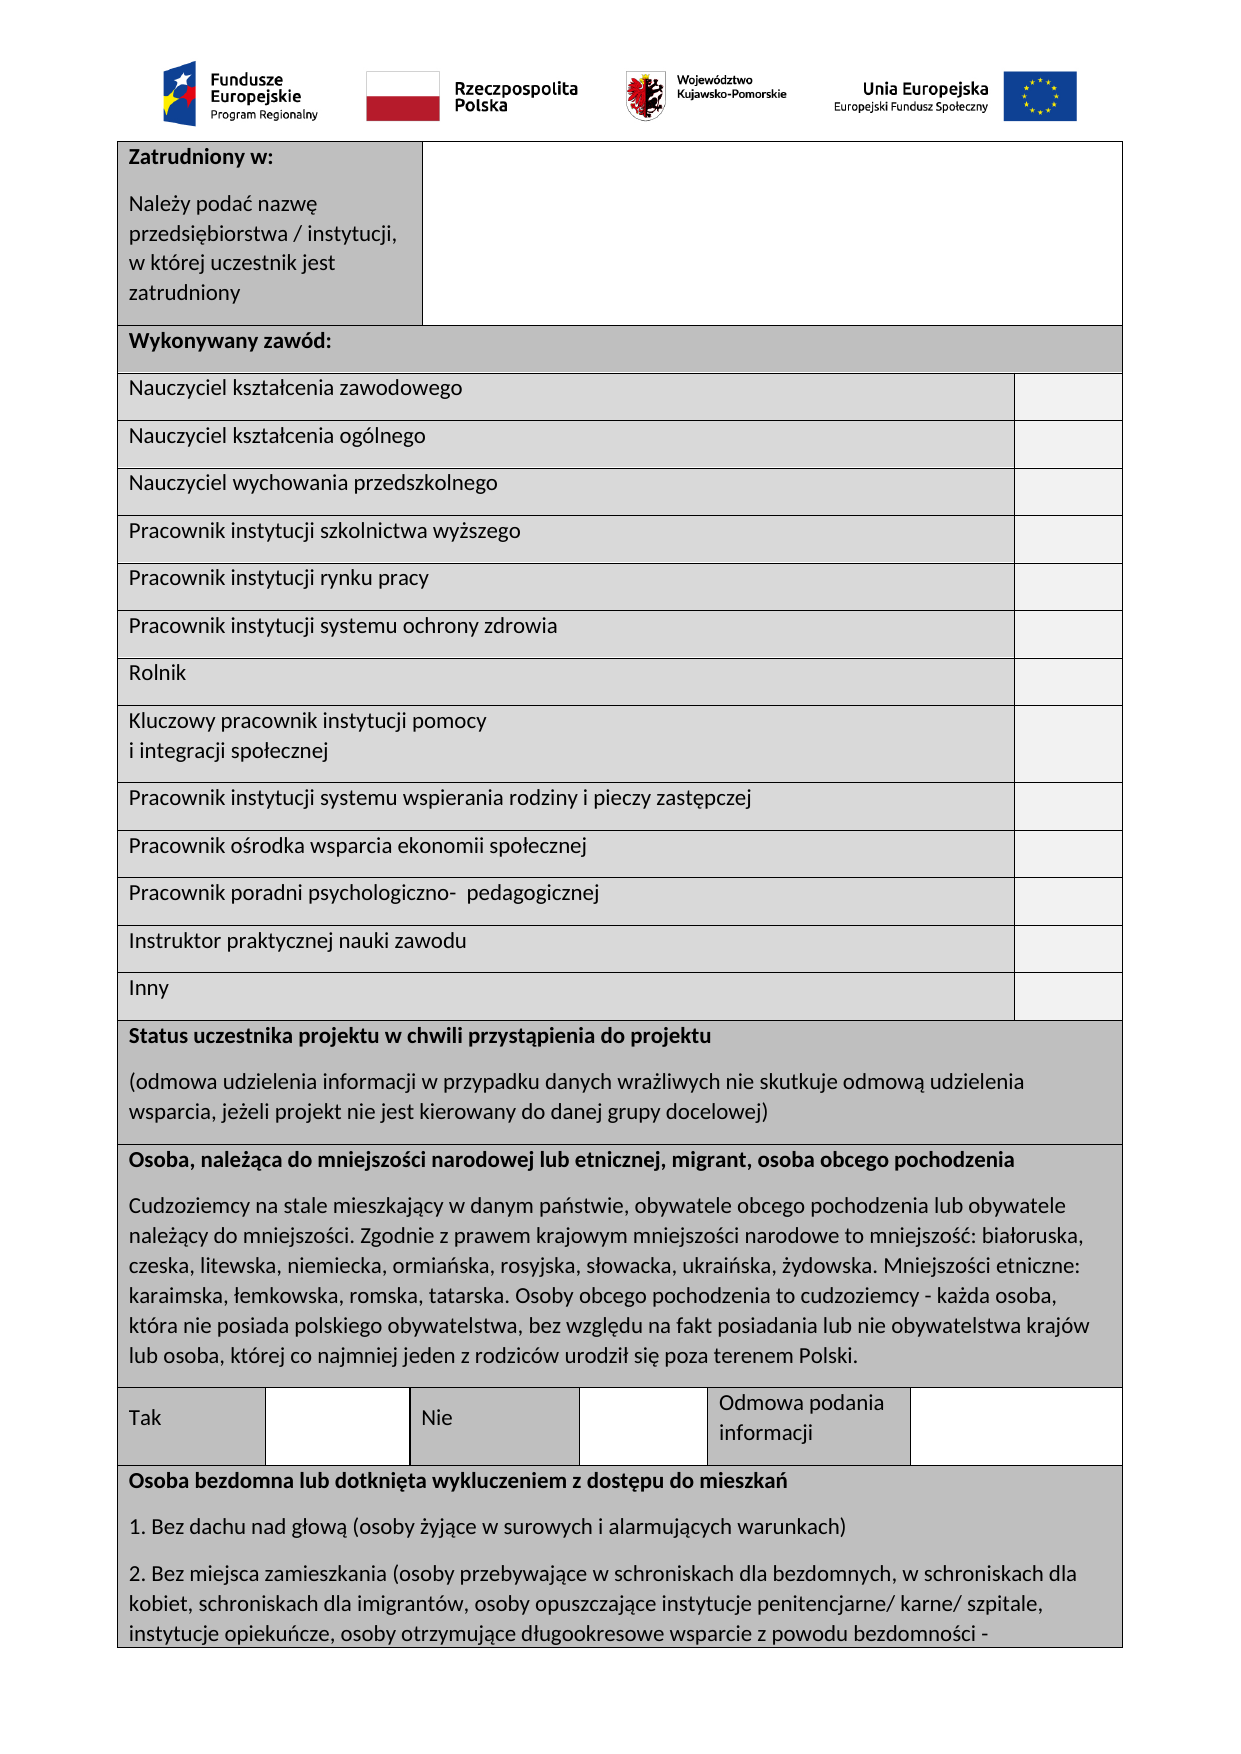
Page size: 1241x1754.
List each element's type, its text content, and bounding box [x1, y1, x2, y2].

table_cell Kluczowy pracownik instytucji pomocy i integracji społecznej [118, 706, 1014, 782]
table_cell Nauczyciel kształcenia zawodowego [118, 374, 1014, 420]
table_cell [1015, 926, 1122, 972]
table_cell Osoba bezdomna lub dotknięta wykluczeniem z dostępu do mieszkań 1. Bez dachu nad głową (osoby żyjące w surowych i alarmujących warunkach) 2. Bez miejsca zamieszkania (osoby przebywające w schroniskach dla bezdomnych, w schroniskach dla kobiet, schroniskach dla imigrantów, osoby opuszczające instytucje penitencjarne/ karne/ szpitale, instytucje opiekuńcze, osoby otrzymujące długookresowe wsparcie z powodu bezdomności [118, 1466, 1122, 1647]
table_cell Pracownik ośrodka wsparcia ekonomii społecznej [118, 831, 1014, 877]
table_cell Instruktor praktycznej nauki zawodu [118, 926, 1014, 972]
table_cell Wykonywany zawód: [118, 326, 1122, 372]
table_cell Pracownik instytucji systemu wspierania rodziny i pieczy zastępczej [118, 783, 1014, 830]
table_cell Status uczestnika projektu w chwili przystąpienia do projektu (odmowa udzielenia informacji w przypadku danych wrażliwych nie skutkuje odmową udzielenia wsparcia, jeżeli projekt nie jest kierowany do danej grupy docelowej) [118, 1021, 1122, 1144]
table_cell Zatrudniony w: Należy podać nazwę przedsiębiorstwa / instytucji, w której uczestnik jest zatrudniony [118, 142, 422, 325]
table_cell Odmowa podania informacji [708, 1388, 910, 1465]
table_cell [580, 1388, 707, 1465]
table_cell Inny [118, 973, 1014, 1020]
table_cell Pracownik instytucji systemu ochrony zdrowia [118, 611, 1014, 657]
table_cell Pracownik instytucji rynku pracy [118, 564, 1014, 610]
table_cell Pracownik instytucji szkolnictwa wyższego [118, 516, 1014, 562]
table_cell [1015, 878, 1122, 925]
table_cell [1015, 611, 1122, 657]
table_cell [1015, 783, 1122, 830]
table_cell Osoba, należąca do mniejszości narodowej lub etnicznej, migrant, osoba obcego pochodzenia Cudzoziemcy na stale mieszkający w danym państwie, obywatele obcego pochodzenia lub obywatele należący do mniejszości. Zgodnie z prawem krajowym mniejszości narodowe to mniejszość: białoruska, czeska, litewska, niemiecka, ormiańska, rosyjska, słowacka, ukraińska, żydowska. Mniejszości etniczne: karaimska, łemkowska, romska, tatarska. Osoby obcego pochodzenia to cudzoziemcy - każda osoba, która nie posiada polskiego obywatelstwa, bez względu na fakt posiadania lub nie obywatelstwa krajów lub osoba, której co najmniej jeden z rodziców urodził się poza terenem Polski. [118, 1145, 1122, 1387]
table_cell [266, 1388, 409, 1465]
table_cell [1015, 831, 1122, 877]
table_cell Nauczyciel wychowania przedszkolnego [118, 469, 1014, 515]
table_cell Tak [118, 1388, 265, 1465]
table_cell [1015, 421, 1122, 467]
table_cell [1015, 659, 1122, 705]
table_cell [911, 1388, 1122, 1465]
table_cell Rolnik [118, 659, 1014, 705]
table_cell [1015, 973, 1122, 1020]
table_cell [1015, 516, 1122, 562]
table_cell [1015, 374, 1122, 420]
table_cell Pracownik poradni psychologiczno- pedagogicznej [118, 878, 1014, 925]
table_cell Nie [411, 1388, 579, 1465]
table_cell [423, 142, 1122, 325]
table_cell [1015, 564, 1122, 610]
table_cell [1015, 469, 1122, 515]
table_cell Nauczyciel kształcenia ogólnego [118, 421, 1014, 467]
table_cell [1015, 706, 1122, 782]
